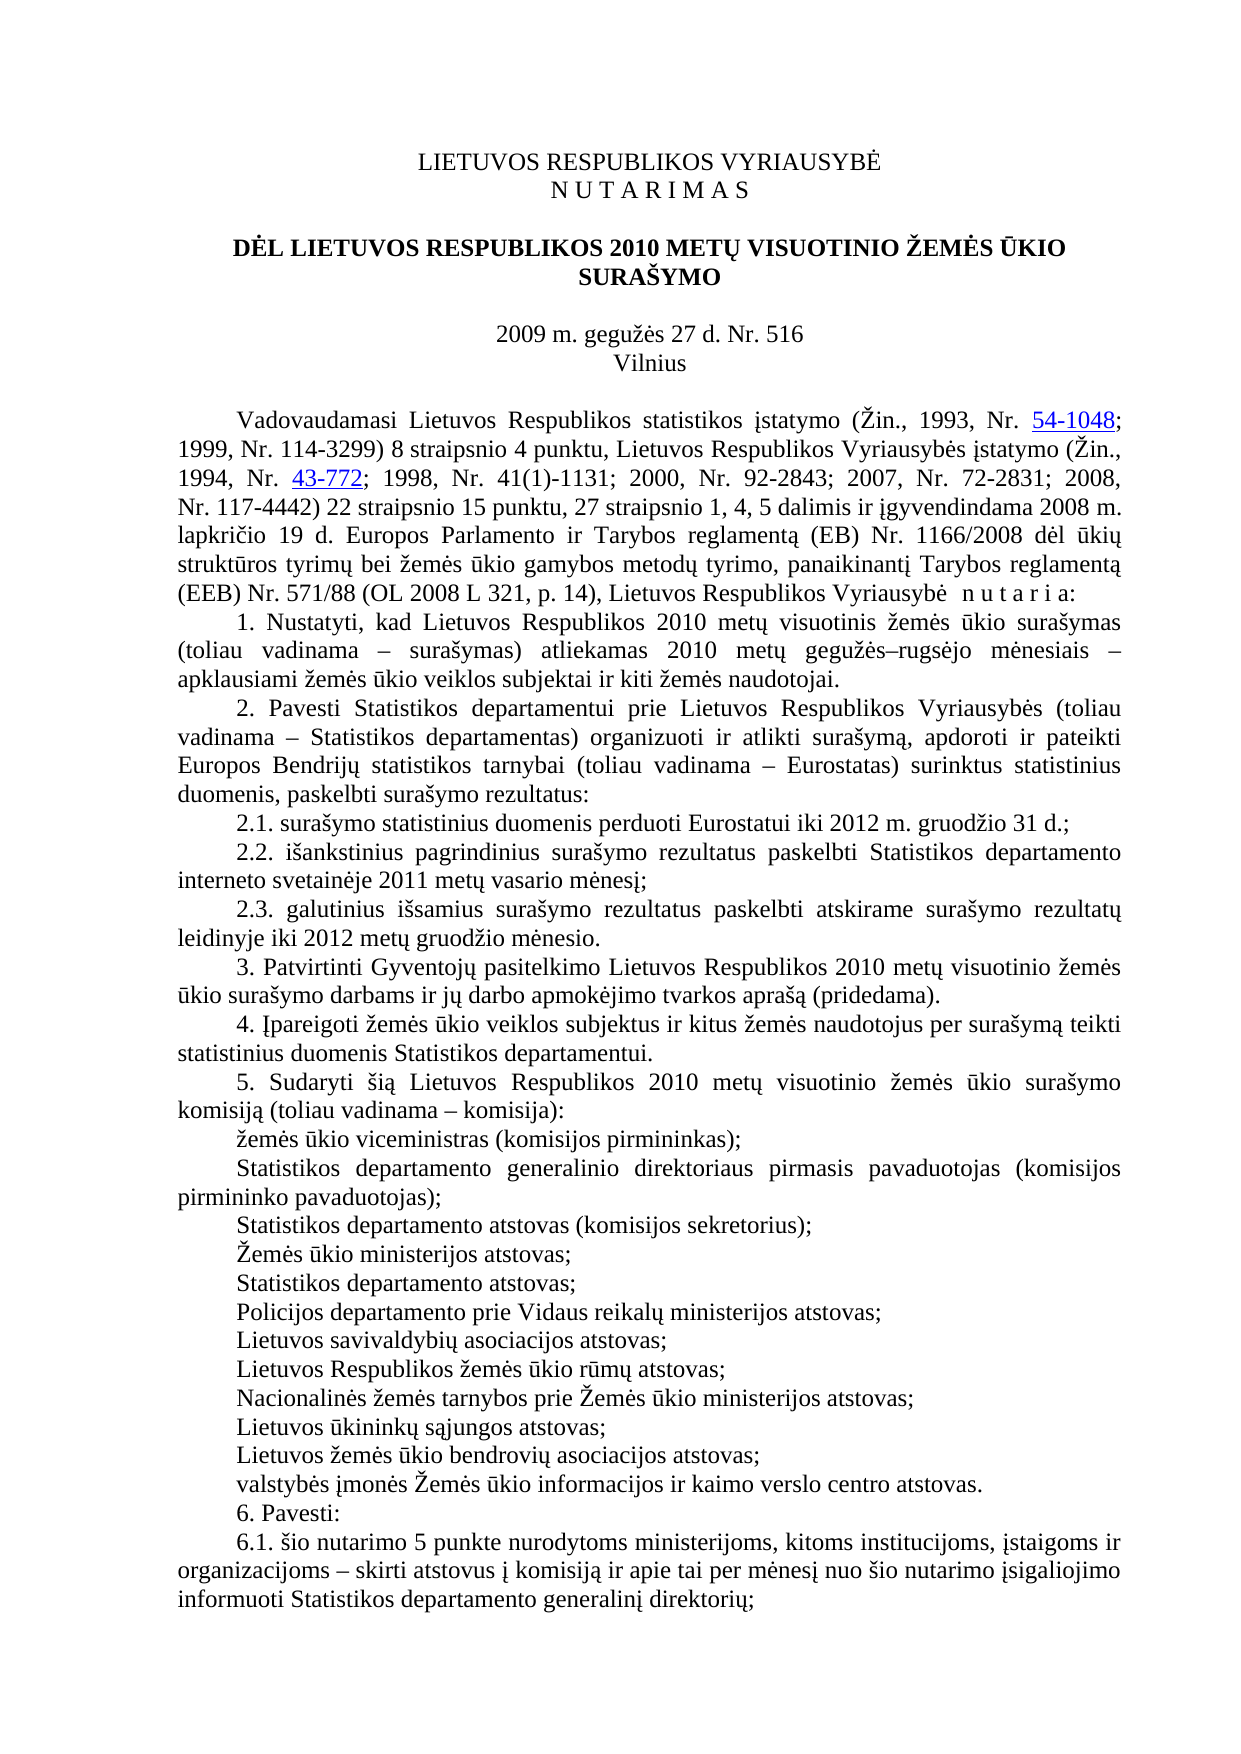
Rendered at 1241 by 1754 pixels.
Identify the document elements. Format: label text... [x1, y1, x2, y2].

text Lietuvos Respublikos Vyriausybė [177, 147, 1122, 176]
text Lietuvos Respublikos žemės ūkio rūmų atstovas; [177, 1354, 1122, 1383]
text 6. Pavesti: [177, 1498, 1122, 1527]
text Žemės ūkio ministerijos atstovas; [177, 1239, 1122, 1268]
text 6.1. šio nutarimo 5 punkte nurodytoms ministerijoms, kitoms institucijoms, įstaigoms ir organizacijoms – skirti atstovus į komisiją ir apie tai per mėnesį nuo šio nutarimo įsigaliojimo informuoti Statistikos departamento generalinį direktorių; [177, 1527, 1122, 1613]
text Vadovaudamasi Lietuvos Respublikos statistikos įstatymo (Žin., 1993, Nr. 54-1048; 1999, Nr. 114-3299) 8 straipsnio 4 punktu, Lietuvos Respublikos Vyriausybės įstatymo (Žin., 1994, Nr. 43-772; 1998, Nr. 41(1)-1131; 2000, Nr. 92-2843; 2007, Nr. 72-2831; 2008, Nr. 117-4442) 22 straipsnio 15 punktu, 27 straipsnio 1, 4, 5 dalimis ir įgyvendindama 2008 m. lapkričio 19 d. Europos Parlamento ir Tarybos reglamentą (EB) Nr. 1166/2008 dėl ūkių struktūros tyrimų bei žemės ūkio gamybos metodų tyrimo, panaikinantį Tarybos reglamentą (EEB) Nr. 571/88 (OL 2008 L 321, p. 14), Lietuvos Respublikos Vyriausybė nutaria: [177, 406, 1122, 607]
text 1. Nustatyti, kad Lietuvos Respublikos 2010 metų visuotinis žemės ūkio surašymas (toliau vadinama – surašymas) atliekamas 2010 metų gegužės–rugsėjo mėnesiais – apklausiami žemės ūkio veiklos subjektai ir kiti žemės naudotojai. [177, 607, 1122, 693]
text Statistikos departamento atstovas (komisijos sekretorius); [177, 1211, 1122, 1239]
text Lietuvos žemės ūkio bendrovių asociacijos atstovas; [177, 1441, 1122, 1469]
text DĖL LIETUVOS RESPUBLIKOS 2010 Metų VISUOTINIO ŽEMĖS ŪKIO SURAŠYMO [177, 233, 1122, 291]
text 2. Pavesti Statistikos departamentui prie Lietuvos Respublikos Vyriausybės (toliau vadinama – Statistikos departamentas) organizuoti ir atlikti surašymą, apdoroti ir pateikti Europos Bendrijų statistikos tarnybai (toliau vadinama – Eurostatas) surinktus statistinius duomenis, paskelbti surašymo rezultatus: [177, 693, 1122, 808]
text Statistikos departamento generalinio direktoriaus pirmasis pavaduotojas (komisijos pirmininko pavaduotojas); [177, 1153, 1122, 1211]
text 4. Įpareigoti žemės ūkio veiklos subjektus ir kitus žemės naudotojus per surašymą teikti statistinius duomenis Statistikos departamentui. [177, 1009, 1122, 1067]
text Nacionalinės žemės tarnybos prie Žemės ūkio ministerijos atstovas; [177, 1383, 1122, 1412]
text 2.1. surašymo statistinius duomenis perduoti Eurostatui iki 2012 m. gruodžio 31 d.; [177, 808, 1122, 837]
text 2009 m. gegužės 27 d. Nr. 516 [177, 319, 1122, 348]
text 2.3. galutinius išsamius surašymo rezultatus paskelbti atskirame surašymo rezultatų leidinyje iki 2012 metų gruodžio mėnesio. [177, 894, 1122, 952]
text Statistikos departamento atstovas; [177, 1268, 1122, 1297]
text NUTARIMAS [177, 176, 1122, 204]
text 5. Sudaryti šią Lietuvos Respublikos 2010 metų visuotinio žemės ūkio surašymo komisiją (toliau vadinama – komisija): [177, 1067, 1122, 1124]
text 2.2. išankstinius pagrindinius surašymo rezultatus paskelbti Statistikos departamento interneto svetainėje 2011 metų vasario mėnesį; [177, 837, 1122, 894]
text valstybės įmonės Žemės ūkio informacijos ir kaimo verslo centro atstovas. [177, 1469, 1122, 1498]
text Vilnius [177, 348, 1122, 377]
text žemės ūkio viceministras (komisijos pirmininkas); [177, 1124, 1122, 1153]
text Policijos departamento prie Vidaus reikalų ministerijos atstovas; [177, 1297, 1122, 1326]
text Lietuvos savivaldybių asociacijos atstovas; [177, 1326, 1122, 1354]
text 3. Patvirtinti Gyventojų pasitelkimo Lietuvos Respublikos 2010 metų visuotinio žemės ūkio surašymo darbams ir jų darbo apmokėjimo tvarkos aprašą (pridedama). [177, 952, 1122, 1009]
text Lietuvos ūkininkų sąjungos atstovas; [177, 1412, 1122, 1441]
